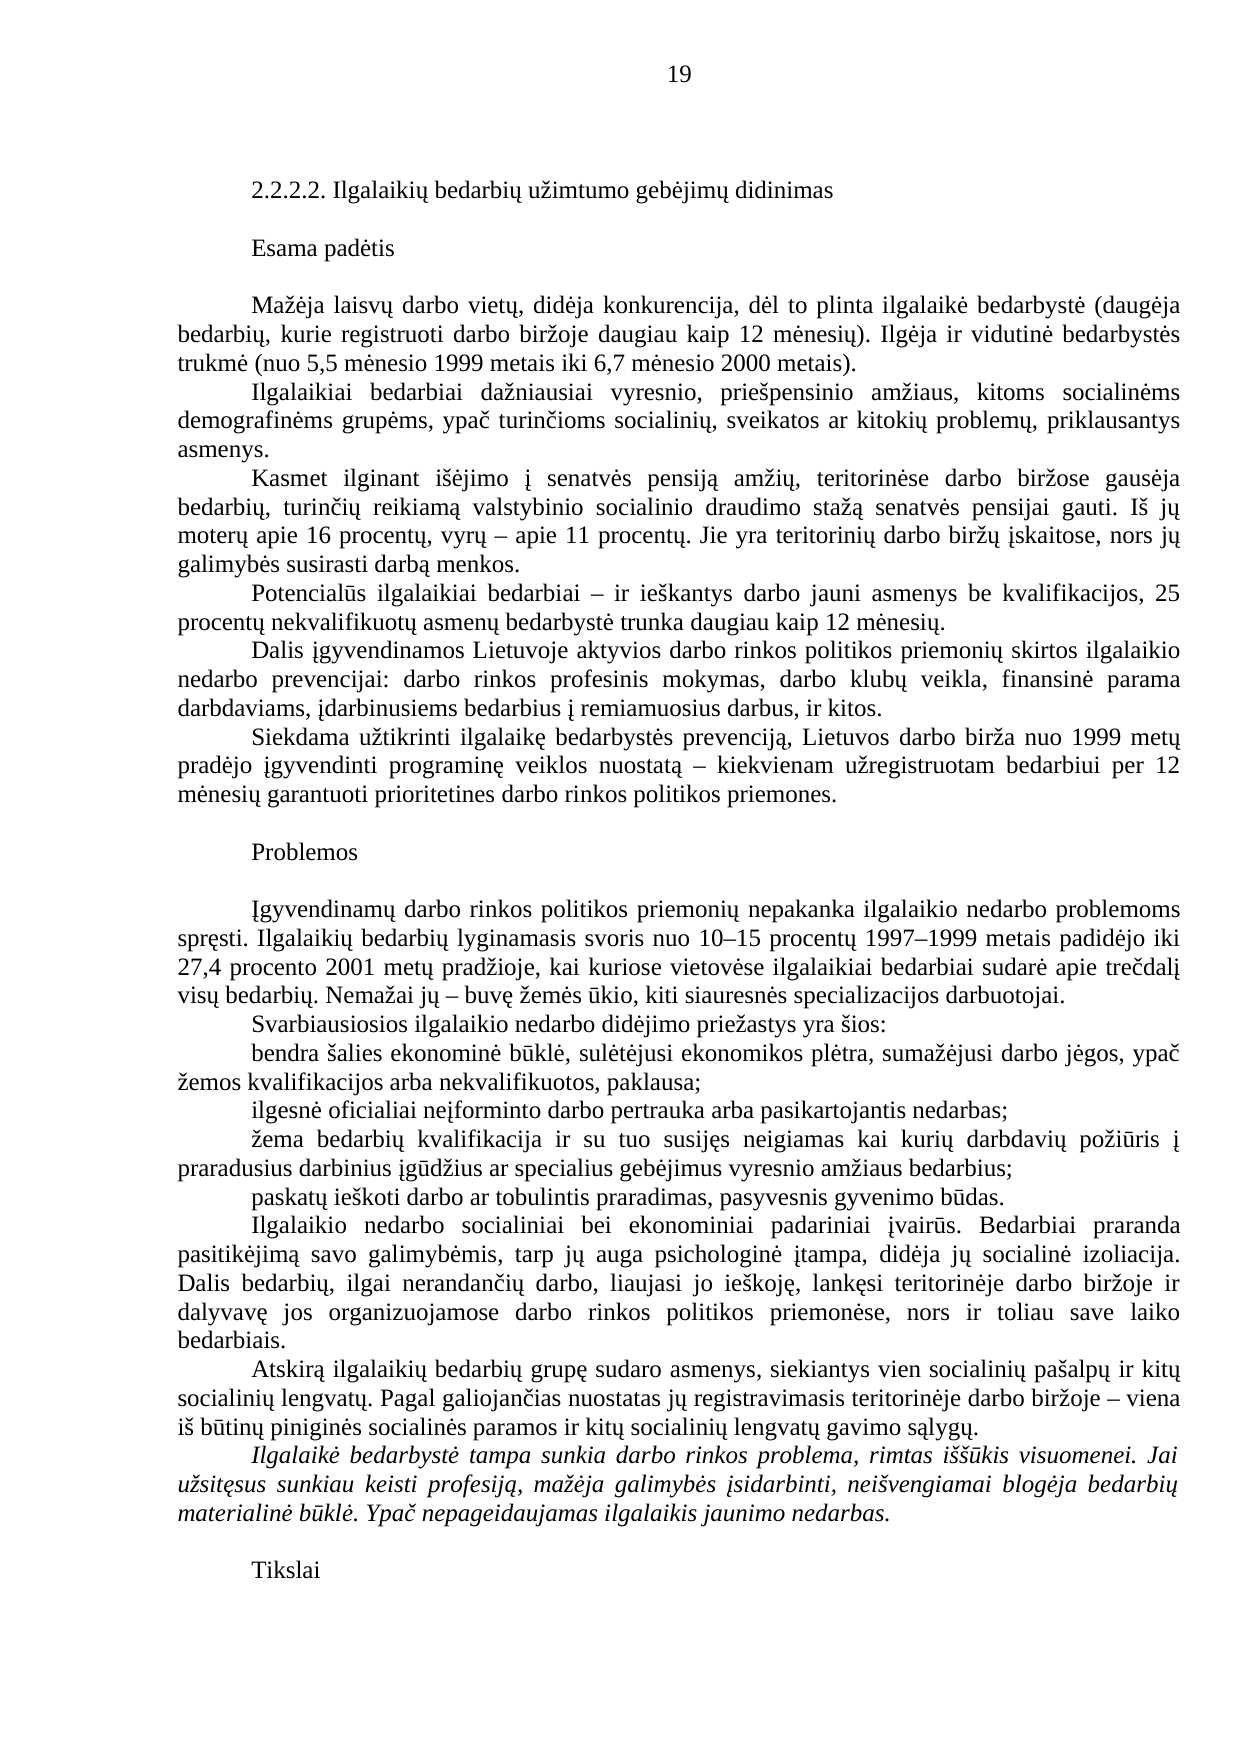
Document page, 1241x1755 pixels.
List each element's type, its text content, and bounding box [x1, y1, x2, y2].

text Mažėja laisvų darbo vietų, didėja konkurencija, dėl to plinta ilgalaikė bedarbystė (daugėja bedarbių, kurie registruoti darbo biržoje daugiau kaip 12 mėnesių). Ilgėja ir vidutinė bedarbystės trukmė (nuo 5,5 mėnesio 1999 metais iki 6,7 mėnesio 2000 metais). [177, 291, 1181, 377]
text Atskirą ilgalaikių bedarbių grupę sudaro asmenys, siekiantys vien socialinių pašalpų ir kitų socialinių lengvatų. Pagal galiojančias nuostatas jų registravimasis teritorinėje darbo biržoje – viena iš būtinų piniginės socialinės paramos ir kitų socialinių lengvatų gavimo sąlygų. [177, 1354, 1181, 1441]
text žema bedarbių kvalifikacija ir su tuo susijęs neigiamas kai kurių darbdavių požiūris į praradusius darbinius įgūdžius ar specialius gebėjimus vyresnio amžiaus bedarbius; [177, 1124, 1181, 1182]
text Esama padėtis [177, 233, 1181, 262]
text Svarbiausiosios ilgalaikio nedarbo didėjimo priežastys yra šios: [177, 1009, 1181, 1038]
text Ilgalaikiai bedarbiai dažniausiai vyresnio, priešpensinio amžiaus, kitoms socialinėms demografinėms grupėms, ypač turinčioms socialinių, sveikatos ar kitokių problemų, priklausantys asmenys. [177, 377, 1181, 463]
text Potencialūs ilgalaikiai bedarbiai – ir ieškantys darbo jauni asmenys be kvalifikacijos, 25 procentų nekvalifikuotų asmenų bedarbystė trunka daugiau kaip 12 mėnesių. [177, 578, 1181, 636]
text Siekdama užtikrinti ilgalaikę bedarbystės prevenciją, Lietuvos darbo birža nuo 1999 metų pradėjo įgyvendinti programinę veiklos nuostatą – kiekvienam užregistruotam bedarbiui per 12 mėnesių garantuoti prioritetines darbo rinkos politikos priemones. [177, 722, 1181, 808]
text Įgyvendinamų darbo rinkos politikos priemonių nepakanka ilgalaikio nedarbo problemoms spręsti. Ilgalaikių bedarbių lyginamasis svoris nuo 10–15 procentų 1997–1999 metais padidėjo iki 27,4 procento 2001 metų pradžioje, kai kuriose vietovėse ilgalaikiai bedarbiai sudarė apie trečdalį visų bedarbių. Nemažai jų – buvę žemės ūkio, kiti siauresnės specializacijos darbuotojai. [177, 894, 1181, 1009]
text Problemos [177, 837, 1181, 866]
text 2.2.2.2. Ilgalaikių bedarbių užimtumo gebėjimų didinimas [177, 176, 1181, 204]
text Ilgalaikė bedarbystė tampa sunkia darbo rinkos problema, rimtas iššūkis visuomenei. Jai užsitęsus sunkiau keisti profesiją, mažėja galimybės įsidarbinti, neišvengiamai blogėja bedarbių materialinė būklė. Ypač nepageidaujamas ilgalaikis jaunimo nedarbas. [177, 1441, 1181, 1527]
text Kasmet ilginant išėjimo į senatvės pensiją amžių, teritorinėse darbo biržose gausėja bedarbių, turinčių reikiamą valstybinio socialinio draudimo stažą senatvės pensijai gauti. Iš jų moterų apie 16 procentų, vyrų – apie 11 procentų. Jie yra teritorinių darbo biržų įskaitose, nors jų galimybės susirasti darbą menkos. [177, 463, 1181, 578]
text Dalis įgyvendinamos Lietuvoje aktyvios darbo rinkos politikos priemonių skirtos ilgalaikio nedarbo prevencijai: darbo rinkos profesinis mokymas, darbo klubų veikla, finansinė parama darbdaviams, įdarbinusiems bedarbius į remiamuosius darbus, ir kitos. [177, 636, 1181, 722]
text ilgesnė oficialiai neįforminto darbo pertrauka arba pasikartojantis nedarbas; [177, 1096, 1181, 1124]
text Ilgalaikio nedarbo socialiniai bei ekonominiai padariniai įvairūs. Bedarbiai praranda pasitikėjimą savo galimybėmis, tarp jų auga psichologinė įtampa, didėja jų socialinė izoliacija. Dalis bedarbių, ilgai nerandančių darbo, liaujasi jo ieškoję, lankęsi teritorinėje darbo biržoje ir dalyvavę jos organizuojamose darbo rinkos politikos priemonėse, nors ir toliau save laiko bedarbiais. [177, 1211, 1181, 1354]
text bendra šalies ekonominė būklė, sulėtėjusi ekonomikos plėtra, sumažėjusi darbo jėgos, ypač žemos kvalifikacijos arba nekvalifikuotos, paklausa; [177, 1038, 1181, 1096]
text Tikslai [177, 1556, 1181, 1584]
text paskatų ieškoti darbo ar tobulintis praradimas, pasyvesnis gyvenimo būdas. [177, 1182, 1181, 1211]
